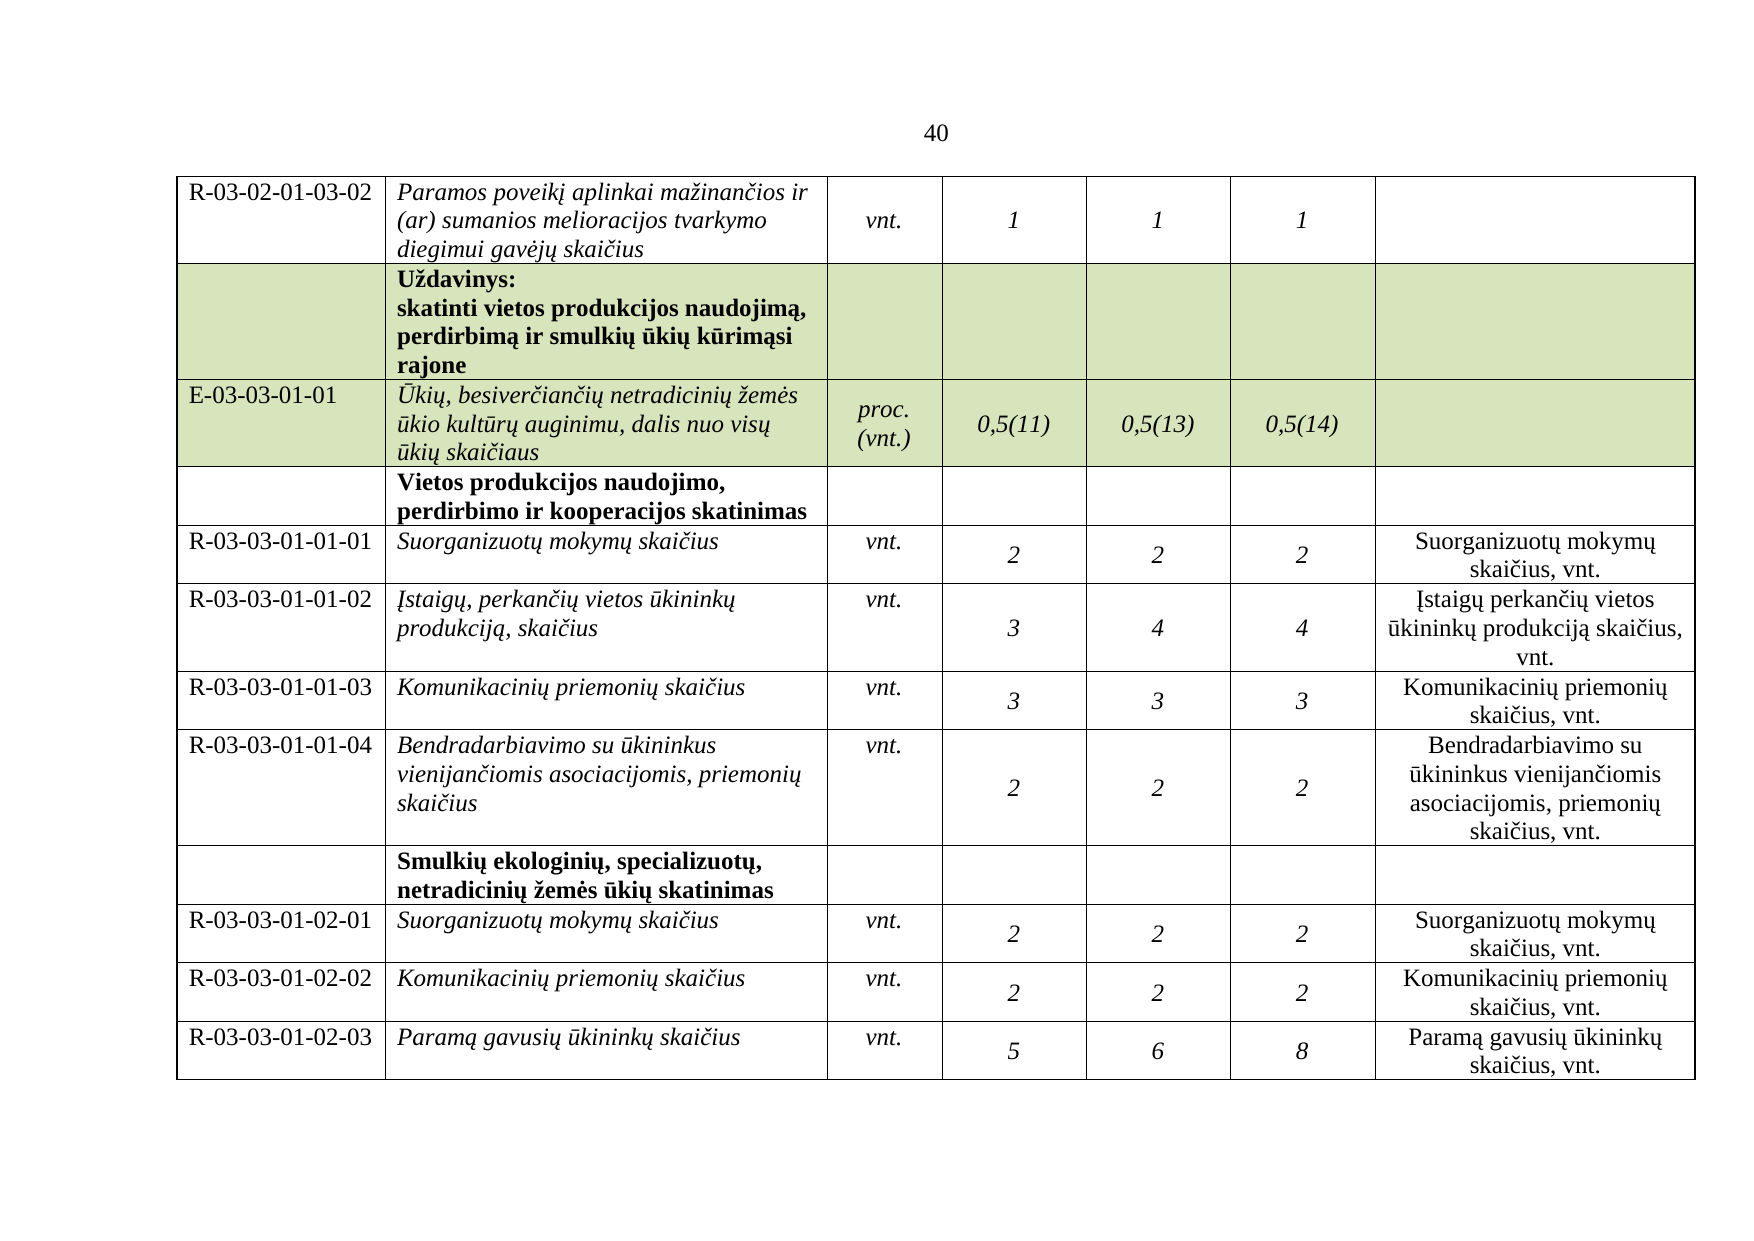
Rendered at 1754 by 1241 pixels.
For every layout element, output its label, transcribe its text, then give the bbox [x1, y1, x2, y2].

table_cell Bendradarbiavimo su ūkininkus vienijančiomis asociacijomis, priemonių skaičius [386, 730, 827, 845]
table_cell Suorganizuotų mokymų skaičius, vnt. [1376, 905, 1694, 962]
table_cell [943, 467, 1086, 525]
table_cell [828, 467, 942, 525]
table_cell [1231, 467, 1375, 525]
table_cell 8 [1231, 1022, 1375, 1079]
table_cell [178, 846, 385, 904]
table_cell Paramą gavusių ūkininkų skaičius [386, 1022, 827, 1079]
table_cell 2 [943, 905, 1086, 962]
table_cell Komunikacinių priemonių skaičius, vnt. [1376, 672, 1694, 729]
table_cell 0,5(11) [943, 380, 1086, 466]
table_cell [178, 467, 385, 525]
table_cell 2 [1087, 905, 1230, 962]
table_cell Komunikacinių priemonių skaičius [386, 963, 827, 1021]
table_cell 1 [943, 177, 1086, 263]
table_cell [1231, 264, 1375, 379]
table_cell 2 [1231, 730, 1375, 845]
table_cell Suorganizuotų mokymų skaičius, vnt. [1376, 526, 1694, 583]
table_cell Įstaigų, perkančių vietos ūkininkų produkciją, skaičius [386, 584, 827, 671]
table_cell 1 [1231, 177, 1375, 263]
table_cell Bendradarbiavimo su ūkininkus vienijančiomis asociacijomis, priemonių skaičius, vnt. [1376, 730, 1694, 845]
table_cell [1376, 467, 1694, 525]
table_cell R-03-03-01-01-01 [178, 526, 385, 583]
table_cell vnt. [828, 905, 942, 962]
table_cell vnt. [828, 1022, 942, 1079]
table_cell [1087, 467, 1230, 525]
table_cell 3 [943, 672, 1086, 729]
table_cell R-03-03-01-01-04 [178, 730, 385, 845]
table_cell 2 [1087, 526, 1230, 583]
table_cell [828, 846, 942, 904]
table_cell vnt. [828, 963, 942, 1021]
table_cell E-03-03-01-01 [178, 380, 385, 466]
table_cell [1087, 846, 1230, 904]
table_cell 2 [1087, 963, 1230, 1021]
table_cell R-03-03-01-01-03 [178, 672, 385, 729]
table_cell proc. (vnt.) [828, 380, 942, 466]
table_cell [1376, 846, 1694, 904]
table_cell Suorganizuotų mokymų skaičius [386, 526, 827, 583]
table_cell [943, 846, 1086, 904]
table_cell 0,5(13) [1087, 380, 1230, 466]
table_cell 5 [943, 1022, 1086, 1079]
table_cell Komunikacinių priemonių skaičius, vnt. [1376, 963, 1694, 1021]
table_cell 2 [1231, 526, 1375, 583]
table_cell vnt. [828, 177, 942, 263]
table_cell R-03-03-01-01-02 [178, 584, 385, 671]
table_cell vnt. [828, 526, 942, 583]
table_cell [1376, 380, 1694, 466]
table_cell R-03-03-01-02-03 [178, 1022, 385, 1079]
table_cell 2 [943, 526, 1086, 583]
table_cell R-03-02-01-03-02 [178, 177, 385, 263]
table_cell Ūkių, besiverčiančių netradicinių žemės ūkio kultūrų auginimu, dalis nuo visų ūkių skaičiaus [386, 380, 827, 466]
table_cell 3 [1231, 672, 1375, 729]
table_cell [1087, 264, 1230, 379]
table_cell [178, 264, 385, 379]
table_cell Paramą gavusių ūkininkų skaičius, vnt. [1376, 1022, 1694, 1079]
table_cell 3 [1087, 672, 1230, 729]
table_cell [1376, 264, 1694, 379]
table_cell vnt. [828, 730, 942, 845]
table_cell [1376, 177, 1694, 263]
table_cell 4 [1087, 584, 1230, 671]
table_cell Paramos poveikį aplinkai mažinančios ir (ar) sumanios melioracijos tvarkymo diegimui gavėjų skaičius [386, 177, 827, 263]
table_cell Komunikacinių priemonių skaičius [386, 672, 827, 729]
table_cell Suorganizuotų mokymų skaičius [386, 905, 827, 962]
table_cell R-03-03-01-02-01 [178, 905, 385, 962]
table_cell vnt. [828, 672, 942, 729]
table_cell 3 [943, 584, 1086, 671]
table_cell 2 [943, 963, 1086, 1021]
table_cell Įstaigų perkančių vietos ūkininkų produkciją skaičius, vnt. [1376, 584, 1694, 671]
table_cell vnt. [828, 584, 942, 671]
table_cell 4 [1231, 584, 1375, 671]
table_cell 2 [1231, 963, 1375, 1021]
table_cell R-03-03-01-02-02 [178, 963, 385, 1021]
table_cell Uždavinys: skatinti vietos produkcijos naudojimą, perdirbimą ir smulkių ūkių kūrimąsi rajone [386, 264, 827, 379]
table_cell 2 [943, 730, 1086, 845]
table_cell 2 [1087, 730, 1230, 845]
table_cell 1 [1087, 177, 1230, 263]
table_cell [943, 264, 1086, 379]
table_cell 2 [1231, 905, 1375, 962]
table_cell 6 [1087, 1022, 1230, 1079]
table_cell [1231, 846, 1375, 904]
table_cell 0,5(14) [1231, 380, 1375, 466]
table_cell Vietos produkcijos naudojimo, perdirbimo ir kooperacijos skatinimas [386, 467, 827, 525]
table_cell [828, 264, 942, 379]
table_cell Smulkių ekologinių, specializuotų, netradicinių žemės ūkių skatinimas [386, 846, 827, 904]
